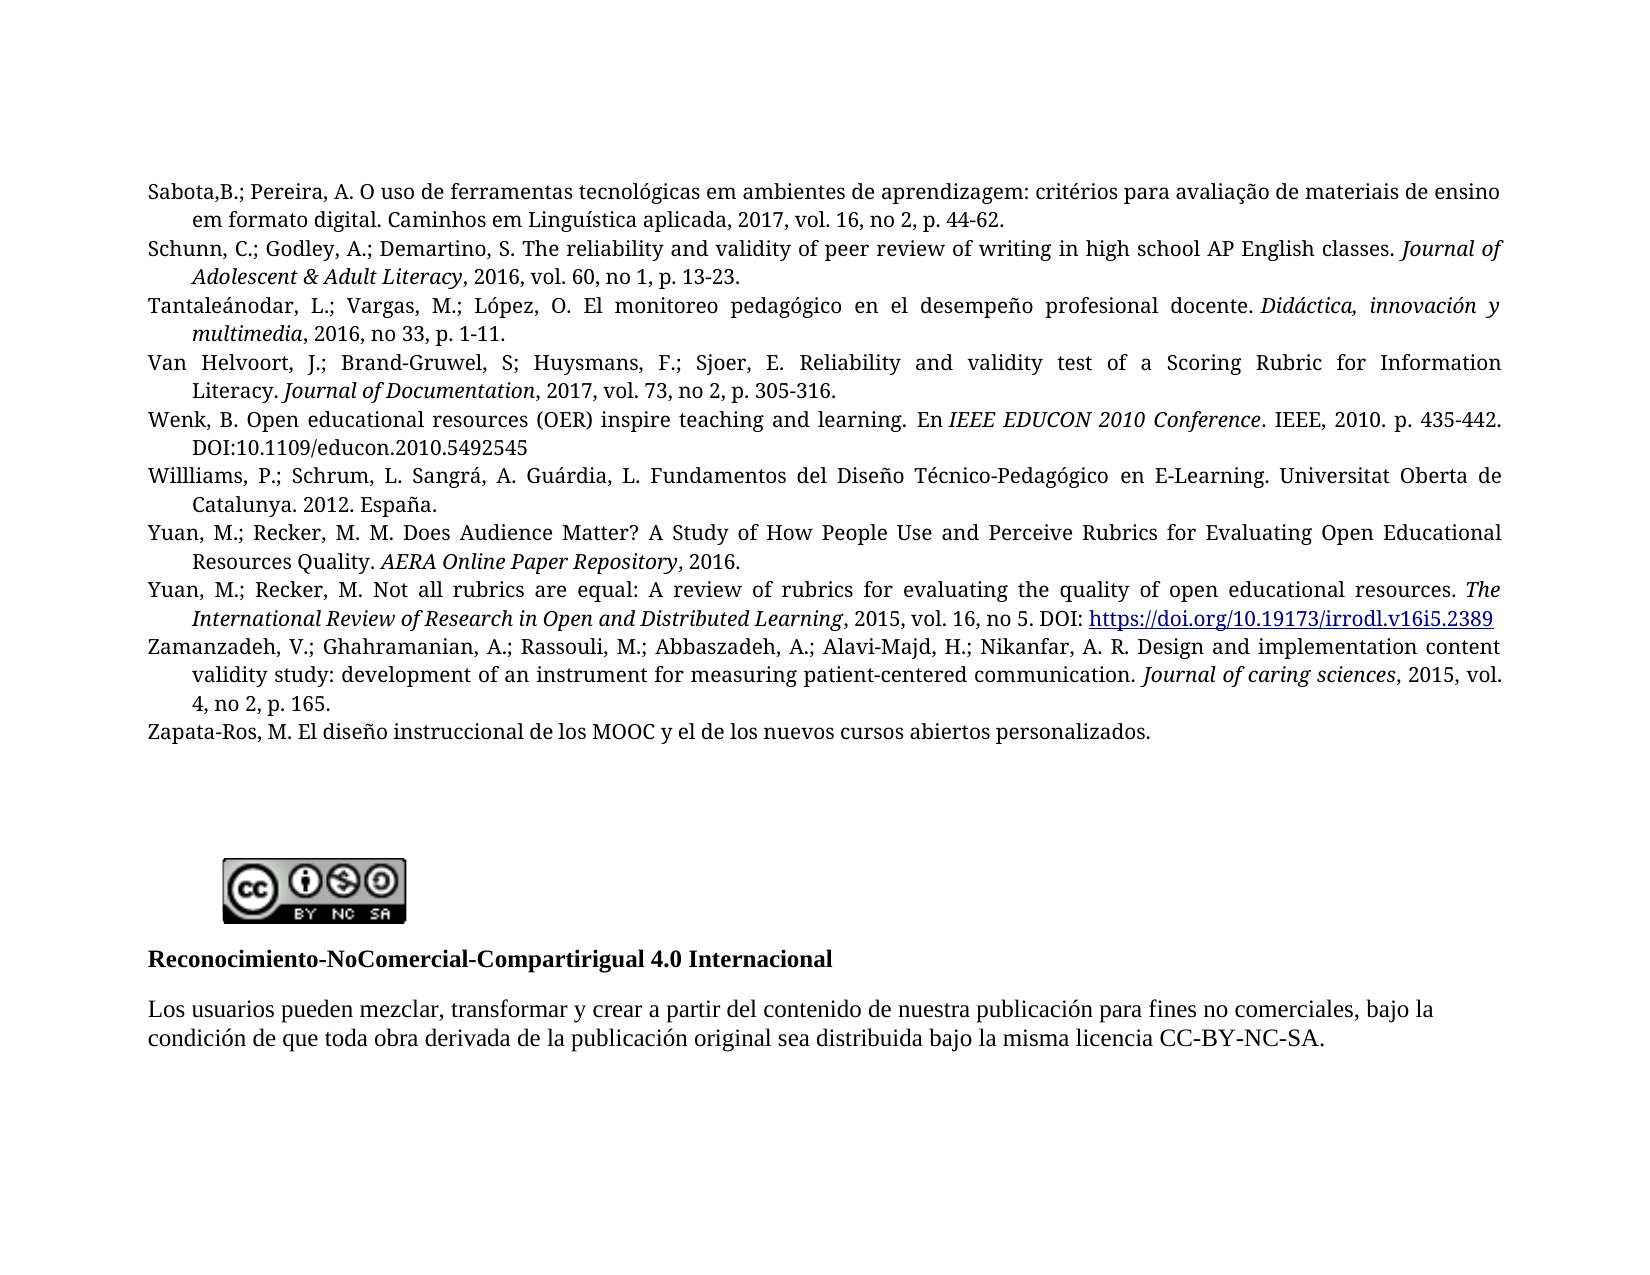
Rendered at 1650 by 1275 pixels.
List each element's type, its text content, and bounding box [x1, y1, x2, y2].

text Willliams, P.; Schrum, L. Sangrá, A. Guárdia, L. Fundamentos del Diseño Técnico-Pedagógico en E-Learning. Universitat Oberta de Catalunya. 2012. España. [148, 462, 1502, 518]
text Reconocimiento-NoComercial-Compartirigual 4.0 Internacional [148, 944, 1502, 973]
text Zapata-Ros, M. El diseño instruccional de los MOOC y el de los nuevos cursos abiertos personalizados. [148, 717, 1502, 746]
text Van Helvoort, J.; Brand-Gruwel, S; Huysmans, F.; Sjoer, E. Reliability and validity test of a Scoring Rubric for Information Literacy. Journal of Documentation, 2017, vol. 73, no 2, p. 305-316. [148, 348, 1502, 405]
text Yuan, M.; Recker, M. Not all rubrics are equal: A review of rubrics for evaluating the quality of open educational resources. The International Review of Research in Open and Distributed Learning, 2015, vol. 16, no 5. DOI: https://doi.org/10.19173/irrodl.v16i5.2389 [148, 575, 1502, 632]
text Yuan, M.; Recker, M. M. Does Audience Matter? A Study of How People Use and Perceive Rubrics for Evaluating Open Educational Resources Quality. AERA Online Paper Repository, 2016. [148, 518, 1502, 575]
text Schunn, C.; Godley, A.; Demartino, S. The reliability and validity of peer review of writing in high school AP English classes. Journal of Adolescent & Adult Literacy, 2016, vol. 60, no 1, p. 13-23. [148, 234, 1502, 291]
text Wenk, B. Open educational resources (OER) inspire teaching and learning. En IEEE EDUCON 2010 Conference. IEEE, 2010. p. 435-442. DOI:10.1109/educon.2010.5492545 [148, 405, 1502, 462]
text Zamanzadeh, V.; Ghahramanian, A.; Rassouli, M.; Abbaszadeh, A.; Alavi-Majd, H.; Nikanfar, A. R. Design and implementation content validity study: development of an instrument for measuring patient-centered communication. Journal of caring sciences, 2015, vol. 4, no 2, p. 165. [148, 632, 1502, 717]
text Tantaleánodar, L.; Vargas, M.; López, O. El monitoreo pedagógico en el desempeño profesional docente. Didáctica, innovación y multimedia, 2016, no 33, p. 1-11. [148, 291, 1502, 348]
text Sabota,B.; Pereira, A. O uso de ferramentas tecnológicas em ambientes de aprendizagem: critérios para avaliação de materiais de ensino em formato digital. Caminhos em Linguística aplicada, 2017, vol. 16, no 2, p. 44-62. [148, 177, 1502, 234]
text Los usuarios pueden mezclar, transformar y crear a partir del contenido de nuestra publicación para fines no comerciales, bajo la condición de que toda obra derivada de la publicación original sea distribuida bajo la misma licencia CC-BY-NC-SA. [148, 994, 1502, 1051]
